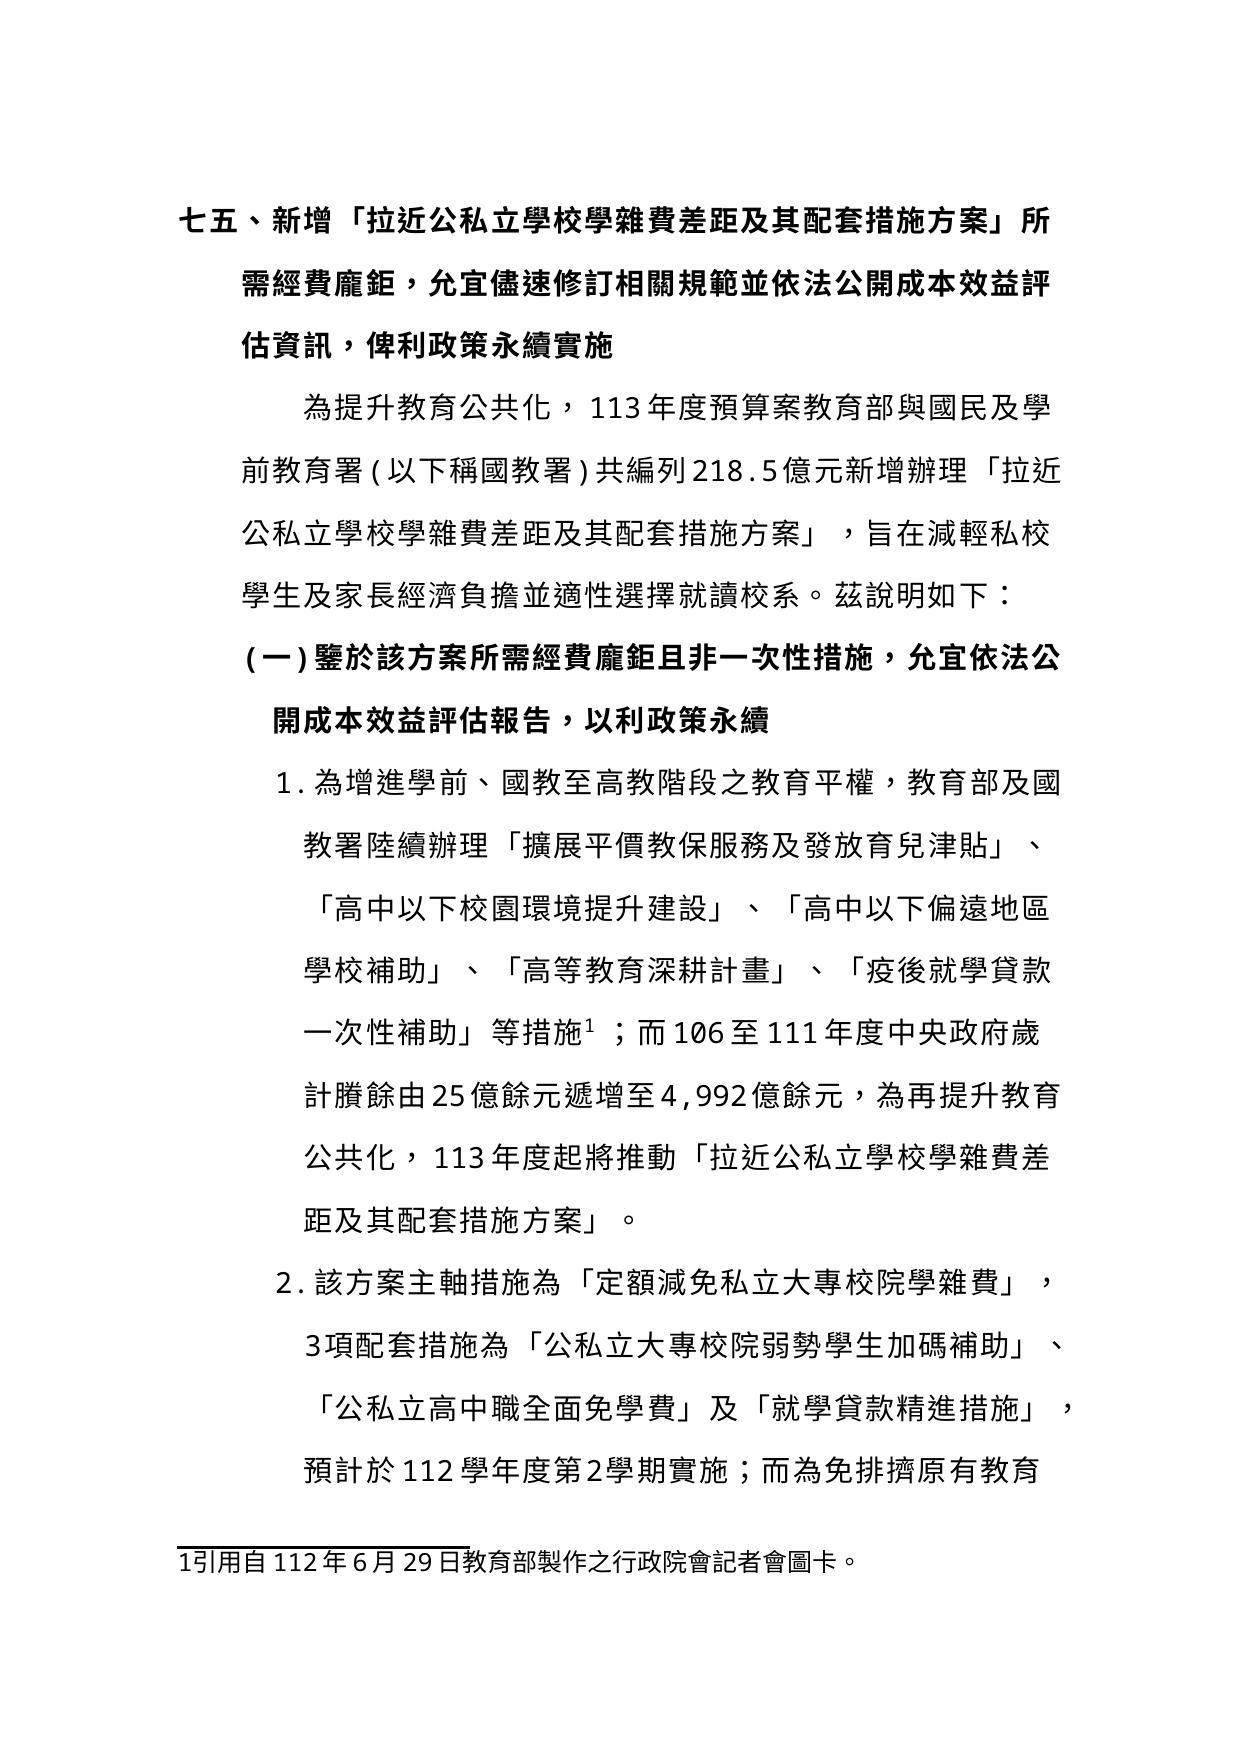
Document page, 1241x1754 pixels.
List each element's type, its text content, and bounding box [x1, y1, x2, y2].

text 為提升教育公共化，113年度預算案教育部與國民及學前教育署(以下稱國教署)共編列218.5億元新增辦理「拉近公私立學校學雜費差距及其配套措施方案」，旨在減輕私校學生及家長經濟負擔並適性選擇就讀校系。茲說明如下： [236, 365, 1063, 615]
text (一)鑒於該方案所需經費龐鉅且非一次性措施，允宜依法公開成本效益評估報告，以利政策永續 [236, 615, 1063, 740]
text 2.該方案主軸措施為「定額減免私立大專校院學雜費」，3項配套措施為「公私立大專校院弱勢學生加碼補助」、「公私立高中職全面免學費」及「就學貸款精進措施」，預計於112學年度第2學期實施；而為免排擠原有教育經費，113年度預算案教育部及國教署均新增分支計畫「拉近公私立學校學雜費差距專案減免」，共計額外編列218.5億元(詳表1)。 [266, 1240, 1063, 1490]
text 引用自112年6月29日教育部製作之行政院會記者會圖卡。 [177, 1548, 1063, 1577]
text 1.為增進學前、國教至高教階段之教育平權，教育部及國教署陸續辦理「擴展平價教保服務及發放育兒津貼」、「高中以下校園環境提升建設」、「高中以下偏遠地區學校補助」、「高等教育深耕計畫」、「疫後就學貸款一次性補助」等措施；而106至111年度中央政府歲計賸餘由25億餘元遞增至4,992億餘元，為再提升教育公共化，113年度起將推動「拉近公私立學校學雜費差距及其配套措施方案」。 [266, 740, 1063, 1240]
text 七五、新增「拉近公私立學校學雜費差距及其配套措施方案」所需經費龐鉅，允宜儘速修訂相關規範並依法公開成本效益評估資訊，俾利政策永續實施 [177, 177, 1063, 365]
